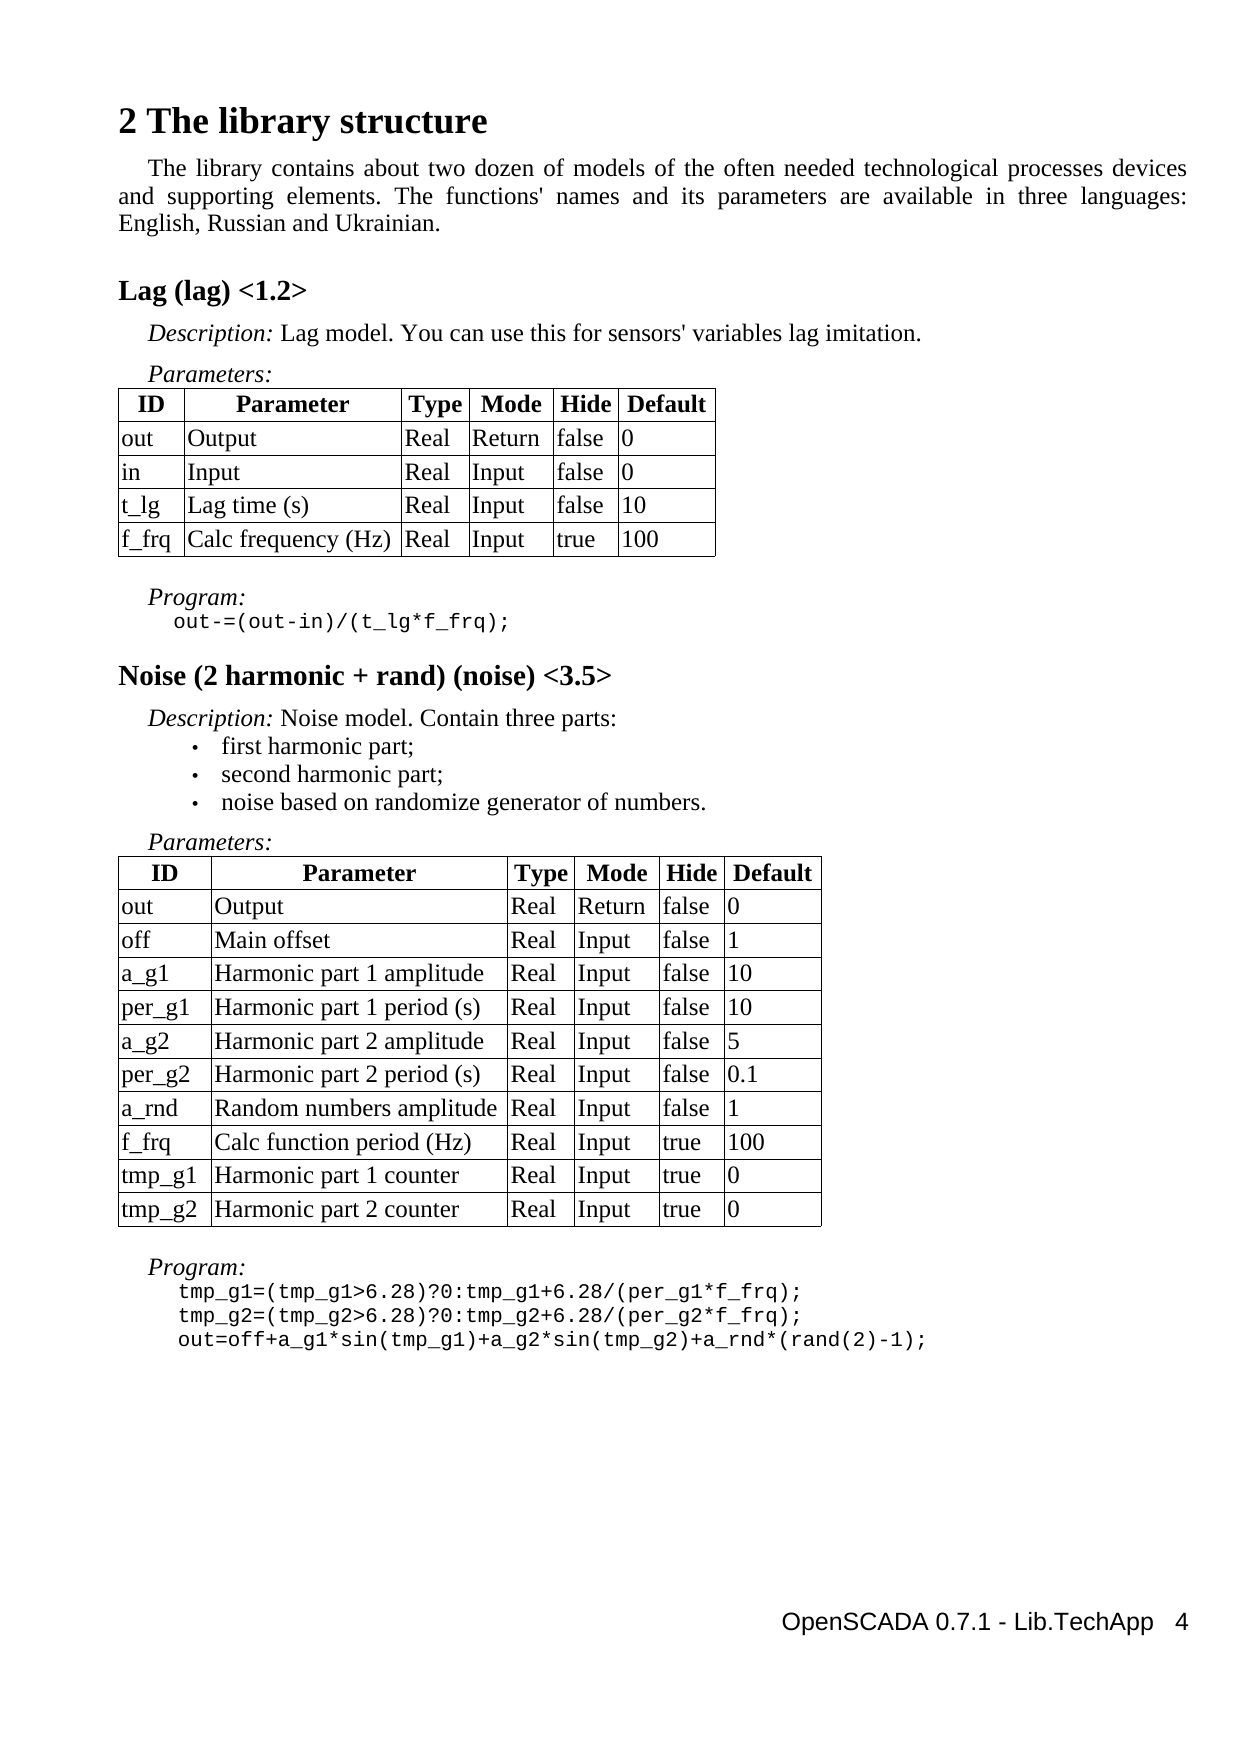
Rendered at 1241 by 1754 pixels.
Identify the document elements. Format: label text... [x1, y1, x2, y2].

table_cell 0 [619, 422, 715, 455]
table_cell Real [508, 958, 574, 990]
table_cell false [660, 1092, 724, 1125]
table_cell f_frq [119, 1126, 211, 1158]
table_cell a_g2 [119, 1025, 211, 1057]
table_header Type [508, 857, 574, 889]
table_header Default [619, 389, 715, 421]
table_cell Input [575, 1059, 659, 1091]
table_cell 0 [619, 456, 715, 488]
table_cell Real [508, 1126, 574, 1158]
table_cell Input [470, 456, 553, 488]
table_cell true [660, 1160, 724, 1192]
table_cell Output [185, 422, 401, 455]
list noise based on randomize generator of numbers. [162, 788, 1188, 815]
table_header Mode [470, 389, 553, 421]
table_cell false [660, 991, 724, 1024]
table_header ID [119, 389, 184, 421]
text Description: Lag model. You can use this for sensors' variables lag imitation. [118, 319, 1188, 347]
table_cell a_g1 [119, 958, 211, 990]
table_cell 0 [725, 1193, 821, 1226]
table_cell Random numbers amplitude [212, 1092, 507, 1125]
table_cell 0.1 [725, 1059, 821, 1091]
table_cell 5 [725, 1025, 821, 1057]
table_cell 0 [725, 1160, 821, 1192]
table_cell 100 [619, 523, 715, 556]
table_cell Main offset [212, 924, 507, 957]
table_header Parameter [185, 389, 401, 421]
table_cell off [119, 924, 211, 957]
table_cell Input [185, 456, 401, 488]
table_cell false [660, 890, 724, 923]
table_cell Input [470, 523, 553, 556]
table_cell Real [402, 489, 469, 522]
table_cell Real [508, 1059, 574, 1091]
table_cell true [660, 1193, 724, 1226]
table_cell Input [575, 1025, 659, 1057]
table_cell 10 [725, 958, 821, 990]
list Program: [118, 583, 1188, 611]
table_cell Output [212, 890, 507, 923]
table_cell Input [575, 958, 659, 990]
table_cell Input [575, 1092, 659, 1125]
table_cell Lag time (s) [185, 489, 401, 522]
table_cell Real [508, 1025, 574, 1057]
table_cell Harmonic part 2 counter [212, 1193, 507, 1226]
table_cell tmp_g2 [119, 1193, 211, 1226]
list Program: [118, 1253, 1188, 1281]
table_cell Harmonic part 1 period (s) [212, 991, 507, 1024]
table_cell Input [575, 924, 659, 957]
table_header Hide [660, 857, 724, 889]
table_cell 1 [725, 1092, 821, 1125]
table_cell 0 [725, 890, 821, 923]
list Description: Noise model. Contain three parts: [118, 704, 1188, 732]
table_cell 100 [725, 1126, 821, 1158]
table_cell Real [508, 1193, 574, 1226]
table_cell false [554, 456, 618, 488]
table_cell t_lg [119, 489, 184, 522]
table_cell a_rnd [119, 1092, 211, 1125]
table_cell Return [575, 890, 659, 923]
table_cell Return [470, 422, 553, 455]
table_cell in [119, 456, 184, 488]
table_cell Real [402, 456, 469, 488]
text out=off+a_g1*sin(tmp_g1)+a_g2*sin(tmp_g2)+a_rnd*(rand(2)-1); [178, 1328, 1188, 1352]
table_cell true [660, 1126, 724, 1158]
table_cell false [660, 924, 724, 957]
table_header Default [725, 857, 821, 889]
table_cell false [554, 422, 618, 455]
table_header Hide [554, 389, 618, 421]
list first harmonic part; [162, 732, 1188, 760]
table_cell Harmonic part 1 amplitude [212, 958, 507, 990]
table_cell Harmonic part 1 counter [212, 1160, 507, 1192]
list Parameters: [118, 360, 1188, 387]
table_cell false [660, 1025, 724, 1057]
table_header Type [402, 389, 469, 421]
table_cell out [119, 890, 211, 923]
table_cell f_frq [119, 523, 184, 556]
table_cell false [554, 489, 618, 522]
table_header Mode [575, 857, 659, 889]
table_cell Input [575, 1126, 659, 1158]
table_cell Real [508, 924, 574, 957]
table_cell Input [470, 489, 553, 522]
table_cell per_g1 [119, 991, 211, 1024]
table_header Parameter [212, 857, 507, 889]
table_cell Calc frequency (Hz) [185, 523, 401, 556]
table_cell Calc function period (Hz) [212, 1126, 507, 1158]
table_cell 1 [725, 924, 821, 957]
table_cell true [554, 523, 618, 556]
subtitle Lag (lag) <1.2> [118, 275, 1188, 307]
table_cell Input [575, 991, 659, 1024]
table_cell 10 [725, 991, 821, 1024]
table_cell Input [575, 1193, 659, 1226]
subtitle 2 The library structure [118, 100, 1188, 142]
table_cell Input [575, 1160, 659, 1192]
subtitle Noise (2 harmonic + rand) (noise) <3.5> [118, 660, 1188, 692]
table_cell Harmonic part 2 period (s) [212, 1059, 507, 1091]
table_cell 10 [619, 489, 715, 522]
text tmp_g1=(tmp_g1>6.28)?0:tmp_g1+6.28/(per_g1*f_frq); [178, 1281, 1188, 1305]
list Parameters: [118, 828, 1188, 856]
table_header ID [119, 857, 211, 889]
table_cell Harmonic part 2 amplitude [212, 1025, 507, 1057]
text tmp_g2=(tmp_g2>6.28)?0:tmp_g2+6.28/(per_g2*f_frq); [178, 1305, 1188, 1328]
text out-=(out-in)/(t_lg*f_frq); [173, 611, 1188, 635]
table_cell Real [508, 1160, 574, 1192]
table_cell Real [402, 422, 469, 455]
table_cell false [660, 958, 724, 990]
table_cell per_g2 [119, 1059, 211, 1091]
table_cell Real [508, 890, 574, 923]
table_cell Real [402, 523, 469, 556]
text The library contains about two dozen of models of the often needed technological processes devices and supporting elements. The functions' names and its parameters are available in three languages: English, Russian and Ukrainian. [118, 154, 1188, 237]
table_cell Real [508, 991, 574, 1024]
table_cell false [660, 1059, 724, 1091]
list second harmonic part; [162, 760, 1188, 788]
table_cell tmp_g1 [119, 1160, 211, 1192]
table_cell Real [508, 1092, 574, 1125]
table_cell out [119, 422, 184, 455]
